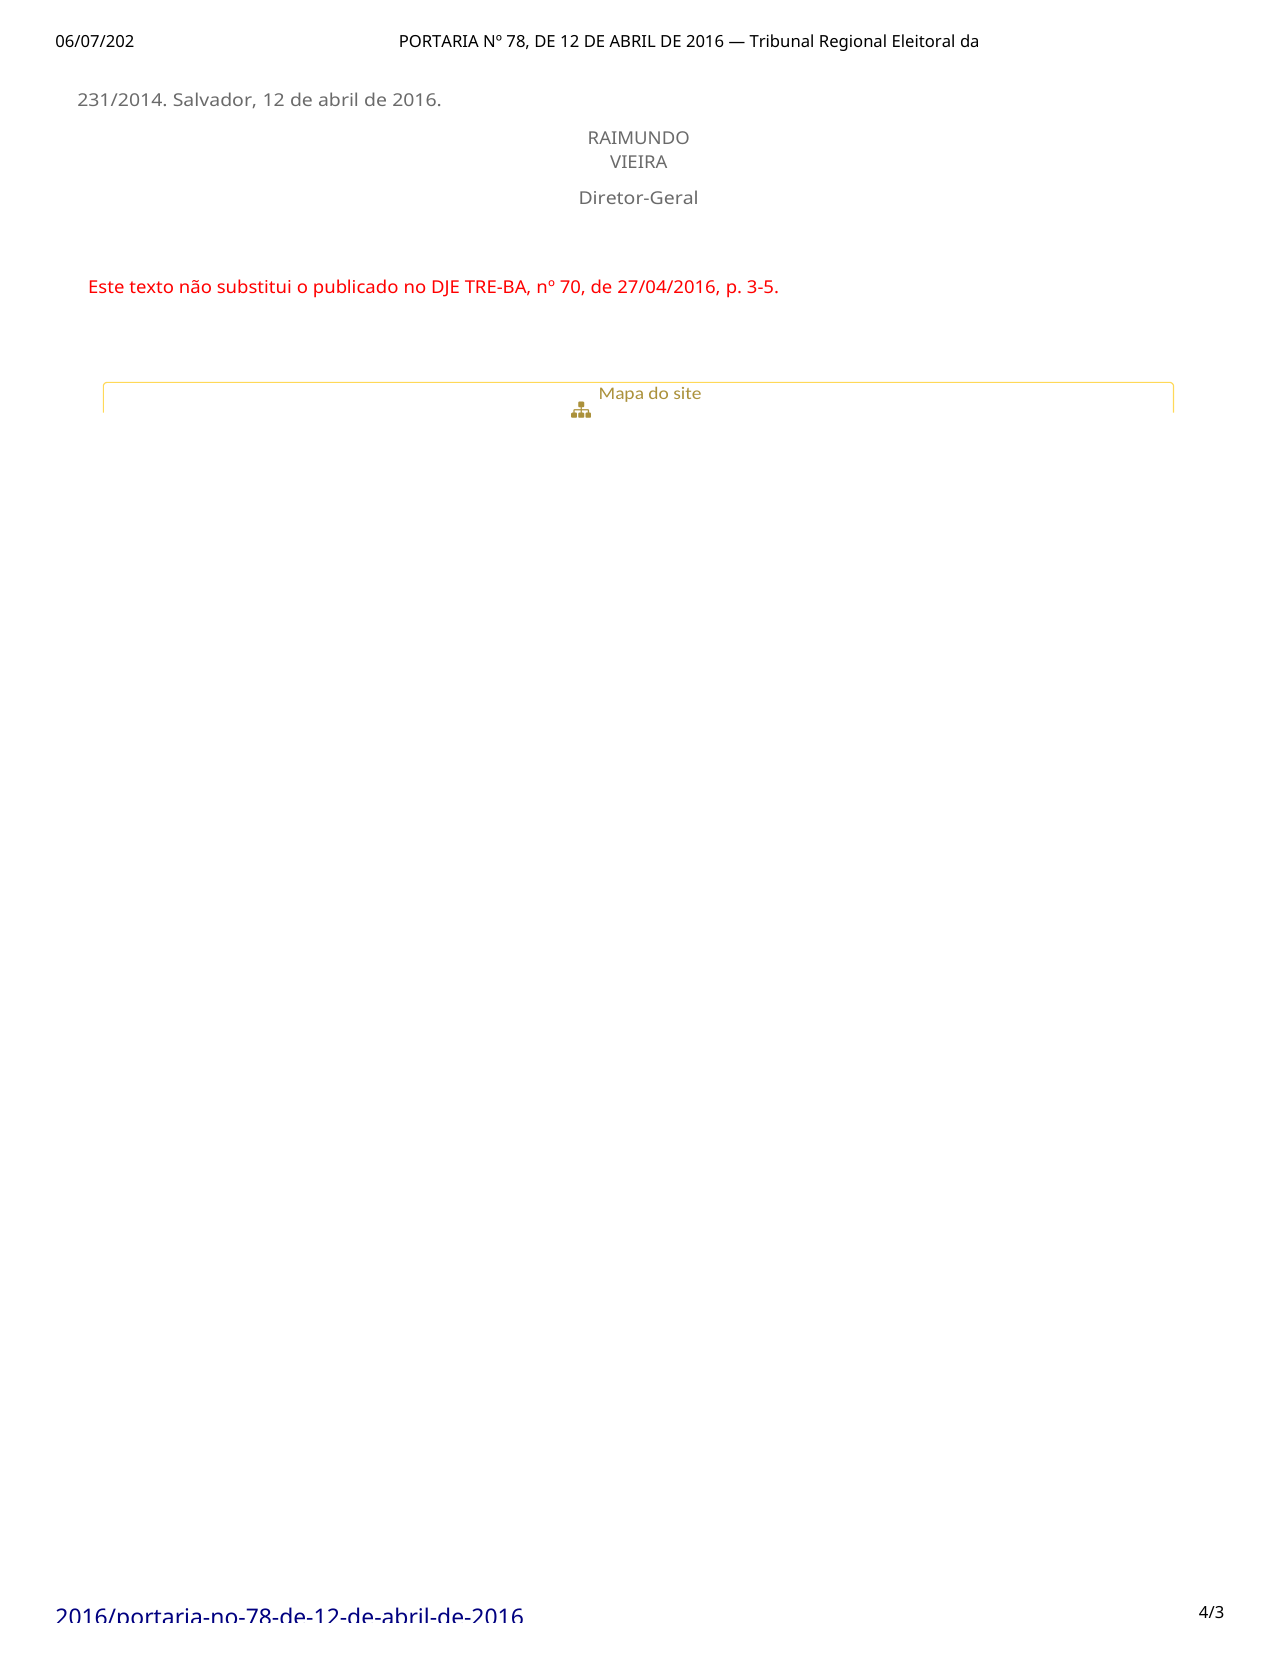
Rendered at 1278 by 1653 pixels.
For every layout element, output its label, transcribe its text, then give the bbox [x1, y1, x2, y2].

text RAIMUNDO VIEIRA [558, 125, 719, 174]
text Este texto não substitui o publicado no DJE TRE-BA, nº 70, de 27/04/2016, p. 3-5. [88, 275, 1200, 299]
text 231/2014. Salvador, 12 de abril de 2016. [77, 88, 992, 112]
text Diretor-Geral [558, 186, 719, 210]
